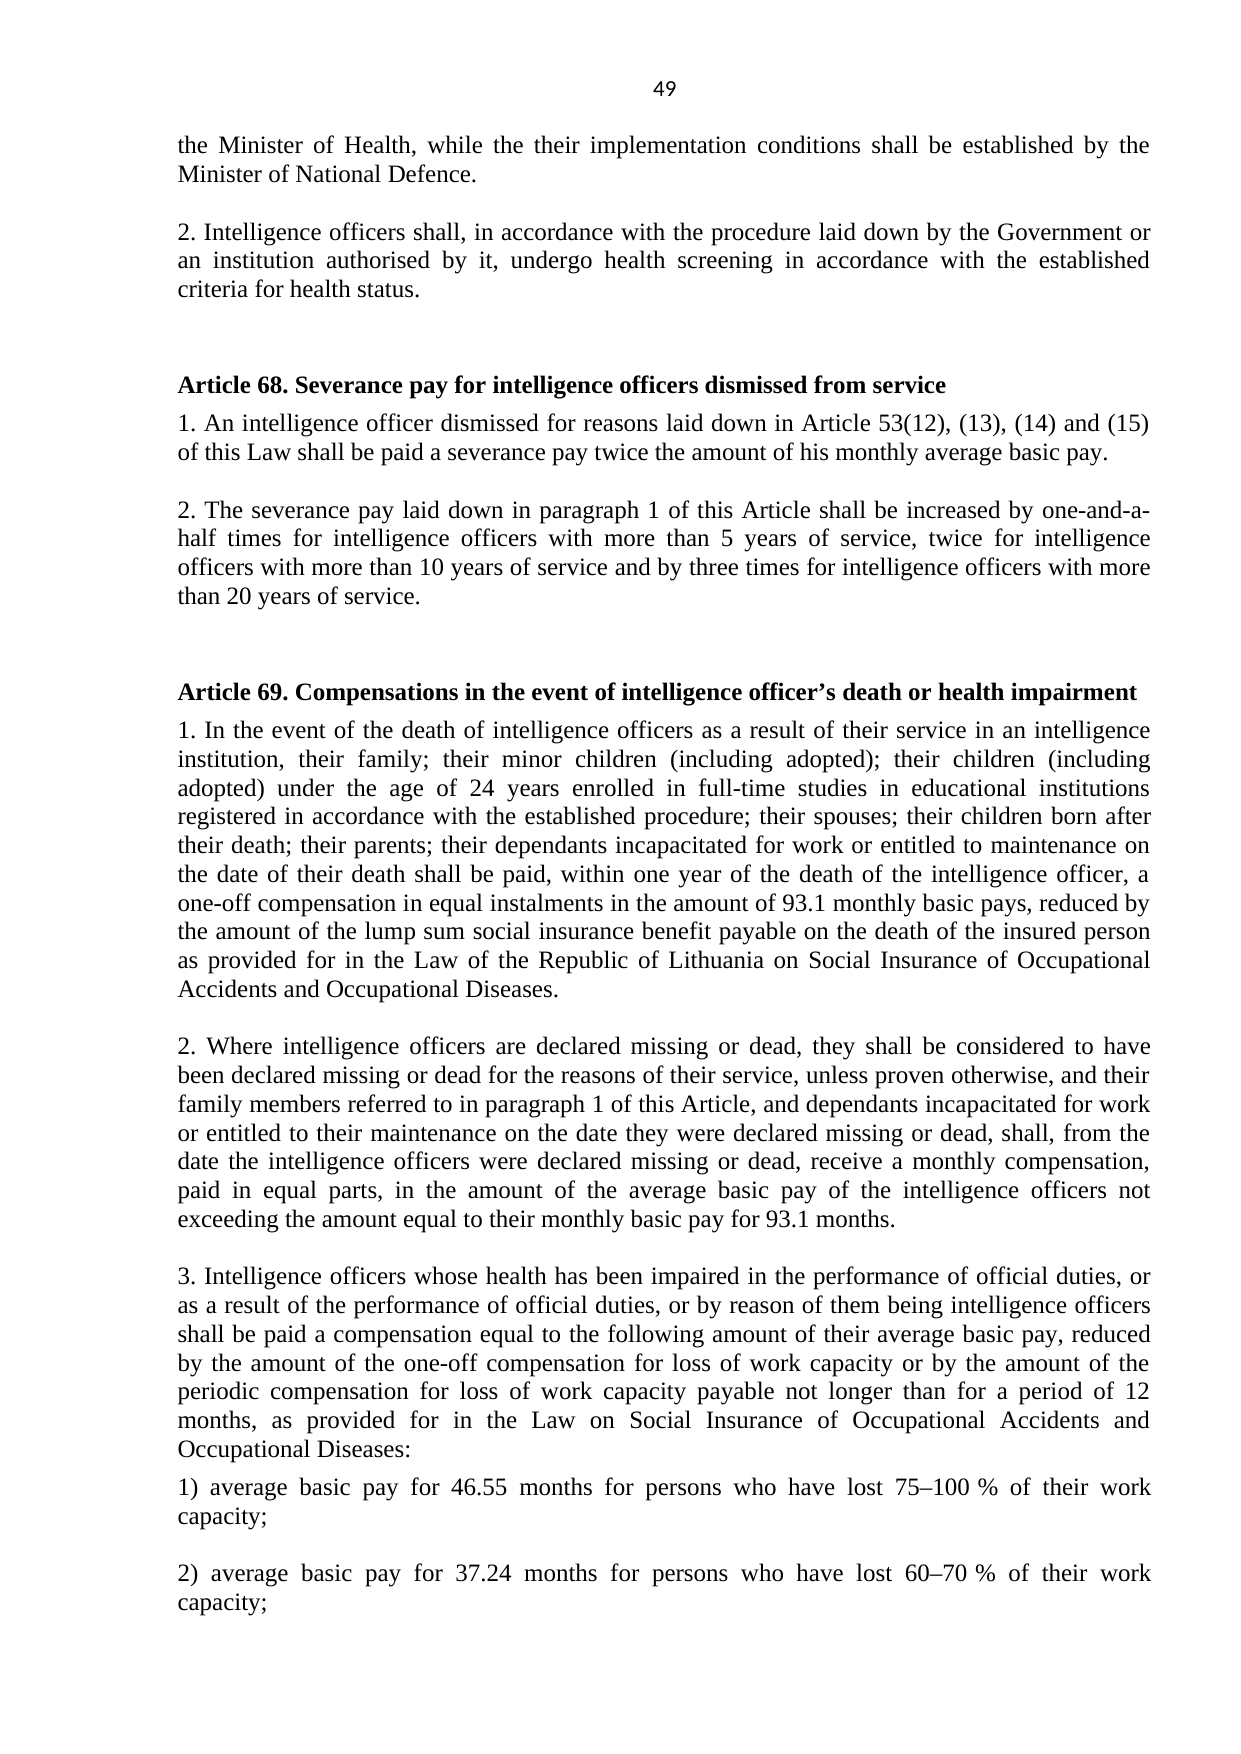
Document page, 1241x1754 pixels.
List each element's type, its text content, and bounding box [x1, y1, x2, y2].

text 1) average basic pay for 46.55 months for persons who have lost 75–100 % of their work capacity; [177, 1472, 1152, 1530]
text 1. An intelligence officer dismissed for reasons laid down in Article 53(12), (13), (14) and (15) of this Law shall be paid a severance pay twice the amount of his monthly average basic pay. [177, 408, 1152, 466]
text 2. The severance pay laid down in paragraph 1 of this Article shall be increased by one-and-a-half times for intelligence officers with more than 5 years of service, twice for intelligence officers with more than 10 years of service and by three times for intelligence officers with more than 20 years of service. [177, 495, 1152, 610]
text 1. In the event of the death of intelligence officers as a result of their service in an intelligence institution, their family; their minor children (including adopted); their children (including adopted) under the age of 24 years enrolled in full-time studies in educational institutions registered in accordance with the established procedure; their spouses; their children born after their death; their parents; their dependants incapacitated for work or entitled to maintenance on the date of their death shall be paid, within one year of the death of the intelligence officer, a one-off compensation in equal instalments in the amount of 93.1 monthly basic pays, reduced by the amount of the lump sum social insurance benefit payable on the death of the insured person as provided for in the Law of the Republic of Lithuania on Social Insurance of Occupational Accidents and Occupational Diseases. [177, 715, 1152, 1003]
text 3. Intelligence officers whose health has been impaired in the performance of official duties, or as a result of the performance of official duties, or by reason of them being intelligence officers shall be paid a compensation equal to the following amount of their average basic pay, reduced by the amount of the one-off compensation for loss of work capacity or by the amount of the periodic compensation for loss of work capacity payable not longer than for a period of 12 months, as provided for in the Law on Social Insurance of Occupational Accidents and Occupational Diseases: [177, 1261, 1152, 1463]
text Article 68. Severance pay for intelligence officers dismissed from service [177, 370, 1152, 399]
text 2) average basic pay for 37.24 months for persons who have lost 60–70 % of their work capacity; [177, 1558, 1152, 1616]
text 2. Intelligence officers shall, in accordance with the procedure laid down by the Government or an institution authorised by it, undergo health screening in accordance with the established criteria for health status. [177, 217, 1152, 303]
text the Minister of Health, while the their implementation conditions shall be established by the Minister of National Defence. [177, 131, 1152, 188]
text Article 69. Compensations in the event of intelligence officer’s death or health impairment [177, 677, 1152, 706]
text 2. Where intelligence officers are declared missing or dead, they shall be considered to have been declared missing or dead for the reasons of their service, unless proven otherwise, and their family members referred to in paragraph 1 of this Article, and dependants incapacitated for work or entitled to their maintenance on the date they were declared missing or dead, shall, from the date the intelligence officers were declared missing or dead, receive a monthly compensation, paid in equal parts, in the amount of the average basic pay of the intelligence officers not exceeding the amount equal to their monthly basic pay for 93.1 months. [177, 1031, 1152, 1233]
